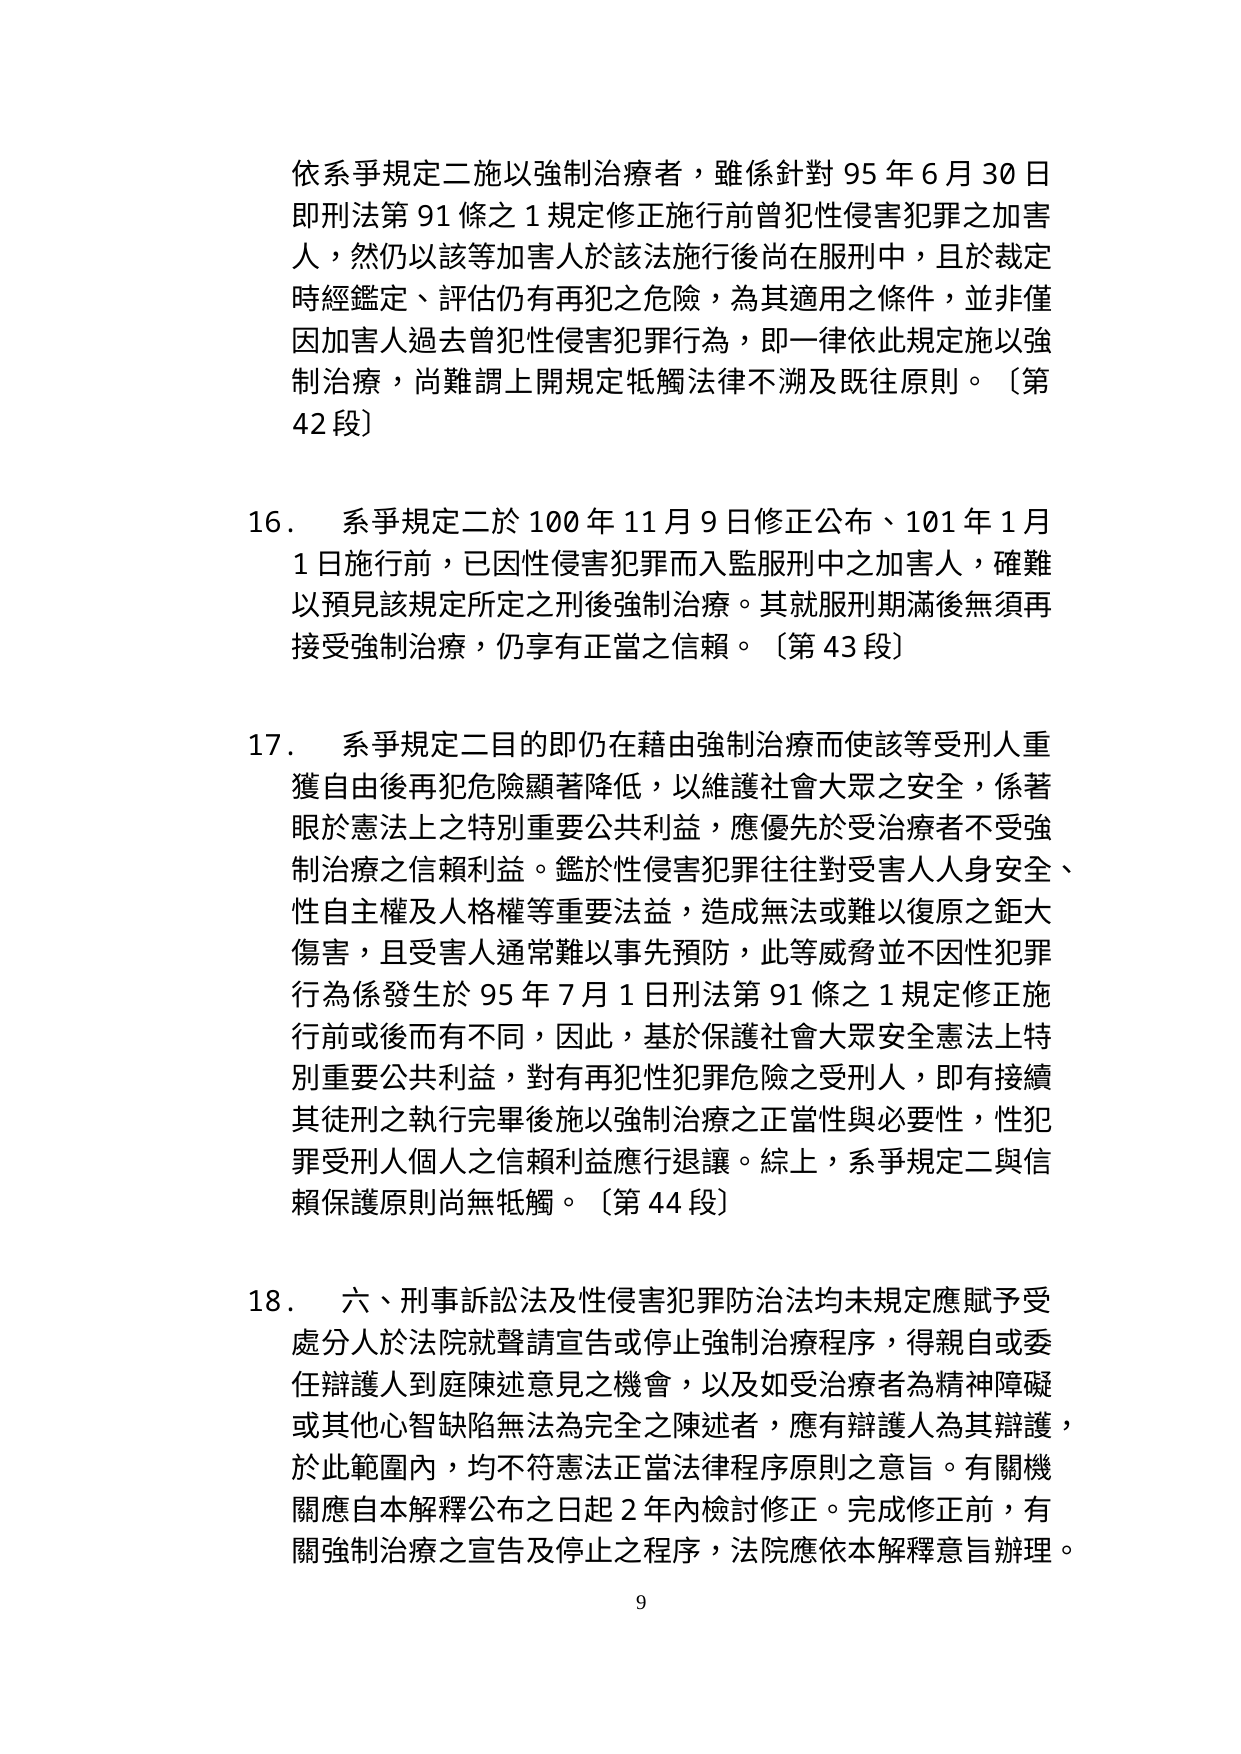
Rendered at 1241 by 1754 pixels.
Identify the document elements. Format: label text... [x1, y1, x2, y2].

list 六、刑事訴訟法及性侵害犯罪防治法均未規定應賦予受處分人於法院就聲請宣告或停止強制治療程序，得親自或委任辯護人到庭陳述意見之機會，以及如受治療者為精神障礙或其他心智缺陷無法為完全之陳述者，應有辯護人為其辯護，於此範圍內，均不符憲法正當法律程序原則之意旨。有關機關應自本解釋公布之日起2年內檢討修正。完成修正前，有關強制治療之宣告及停止之程序，法院應依本解釋意旨辦理。〔第45段〕 [247, 1278, 1053, 1570]
list 系爭規定二於100年11月9日修正公布、101年1月1日施行前，已因性侵害犯罪而入監服刑中之加害人，確難以預見該規定所定之刑後強制治療。其就服刑期滿後無須再接受強制治療，仍享有正當之信賴。〔第43段〕 [247, 499, 1053, 666]
list 系爭規定二目的即仍在藉由強制治療而使該等受刑人重獲自由後再犯危險顯著降低，以維護社會大眾之安全，係著眼於憲法上之特別重要公共利益，應優先於受治療者不受強制治療之信賴利益。鑑於性侵害犯罪往往對受害人人身安全、性自主權及人格權等重要法益，造成無法或難以復原之鉅大傷害，且受害人通常難以事先預防，此等威脅並不因性犯罪行為係發生於95年7月1日刑法第91條之1規定修正施行前或後而有不同，因此，基於保護社會大眾安全憲法上特別重要公共利益，對有再犯性犯罪危險之受刑人，即有接續其徒刑之執行完畢後施以強制治療之正當性與必要性，性犯罪受刑人個人之信賴利益應行退讓。綜上，系爭規定二與信賴保護原則尚無牴觸。〔第44段〕 [247, 722, 1053, 1222]
text 依系爭規定二施以強制治療者，雖係針對95年6月30日即刑法第91條之1規定修正施行前曾犯性侵害犯罪之加害人，然仍以該等加害人於該法施行後尚在服刑中，且於裁定時經鑑定、評估仍有再犯之危險，為其適用之條件，並非僅因加害人過去曾犯性侵害犯罪行為，即一律依此規定施以強制治療，尚難謂上開規定牴觸法律不溯及既往原則。〔第42段〕 [292, 151, 1053, 443]
